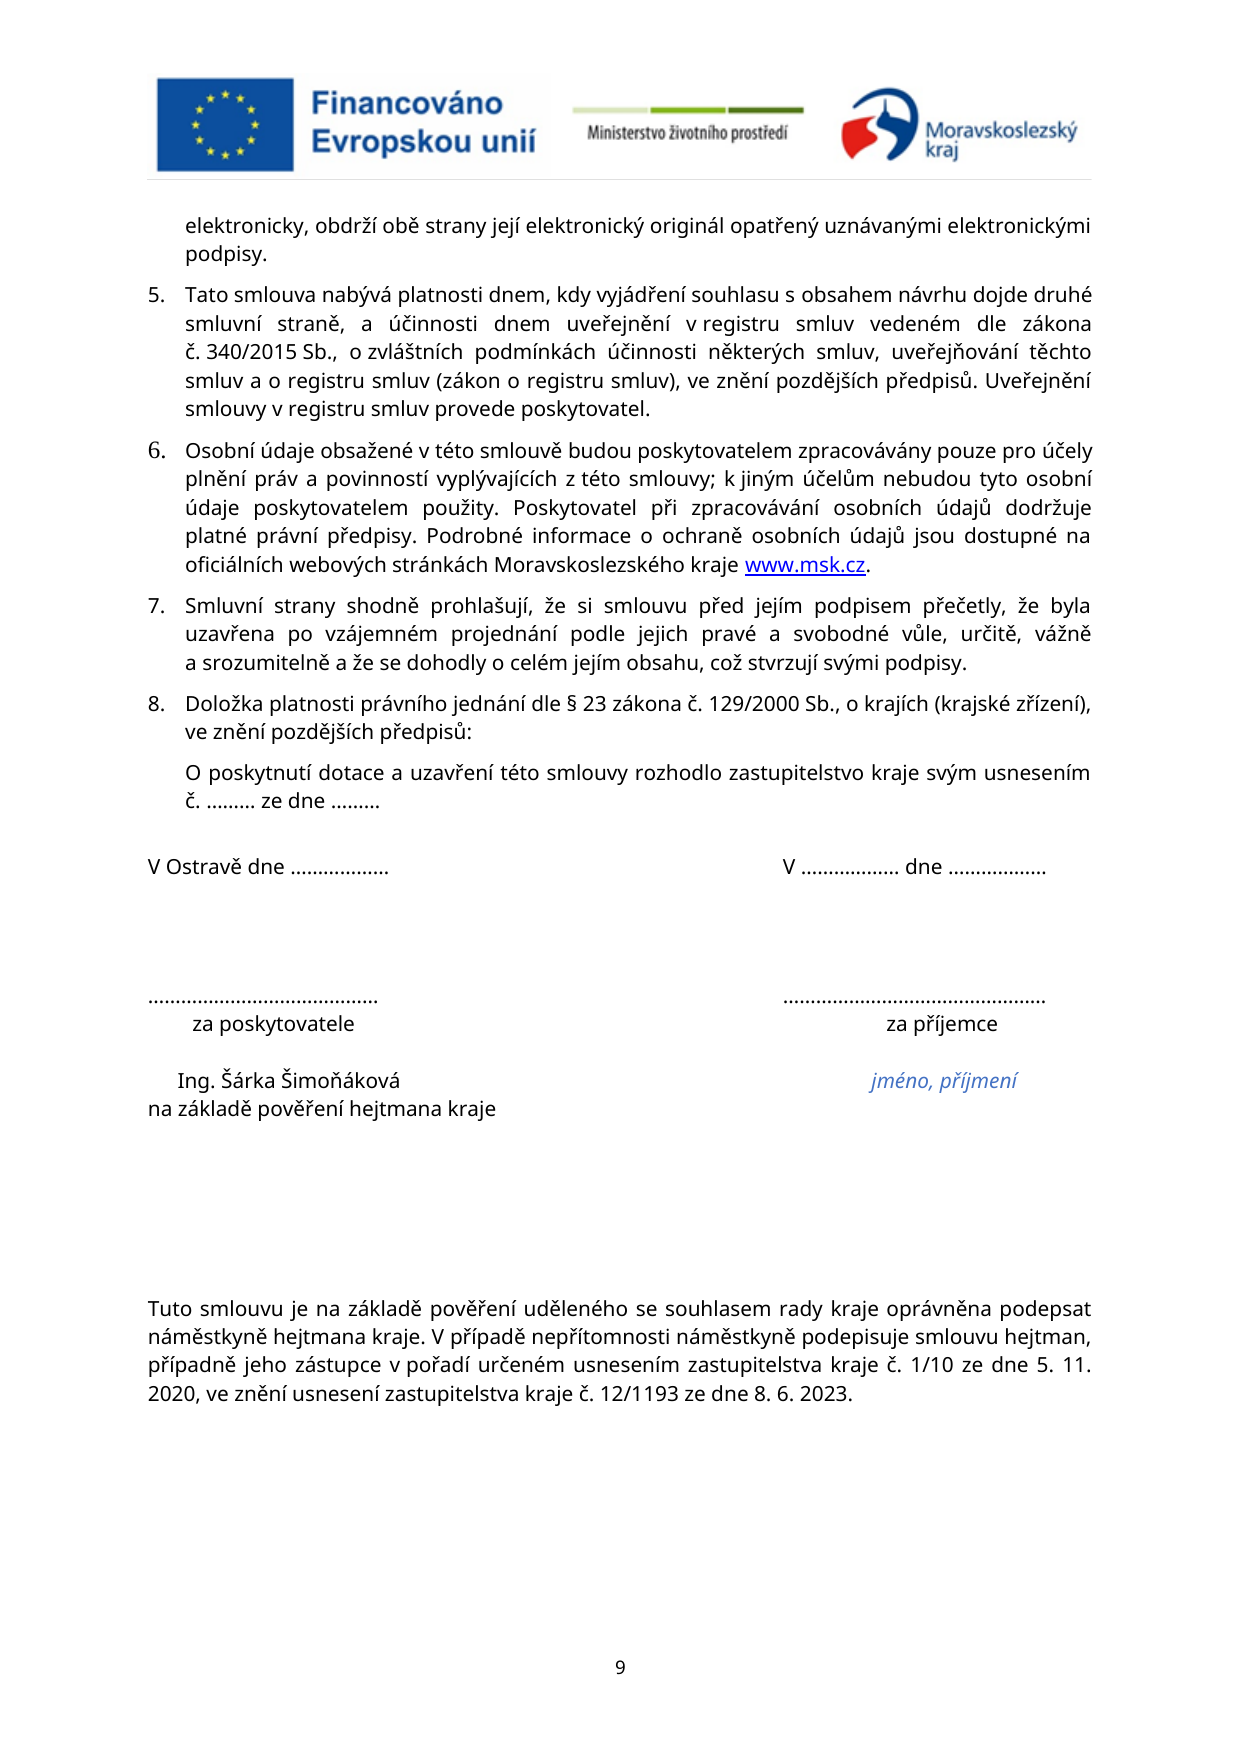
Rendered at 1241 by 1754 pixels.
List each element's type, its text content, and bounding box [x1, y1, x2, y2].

text Ing. Šárka Šimoňáková jméno, příjmení [148, 1066, 1092, 1094]
list elektronicky, obdrží obě strany její elektronický originál opatřený uznávanými elektronickými podpisy. [148, 211, 1092, 268]
text za poskytovatele za příjemce [192, 1009, 1092, 1038]
text …………………………………… ………………………………………… [148, 981, 1092, 1009]
text Tuto smlouvu je na základě pověření uděleného se souhlasem rady kraje oprávněna podepsat náměstkyně hejtmana kraje. V případě nepřítomnosti náměstkyně podepisuje smlouvu hejtman, případně jeho zástupce v pořadí určeném usnesením zastupitelstva kraje č. 1/10 ze dne 5. 11. 2020, ve znění usnesení zastupitelstva kraje č. 12/1193 ze dne 8. 6. 2023. [148, 1294, 1092, 1407]
text O poskytnutí dotace a uzavření této smlouvy rozhodlo zastupitelstvo kraje svým usnesením č. ……… ze dne ……… [185, 758, 1092, 815]
list Doložka platnosti právního jednání dle § 23 zákona č. 129/2000 Sb., o krajích (krajské zřízení), ve znění pozdějších předpisů: [148, 689, 1092, 746]
picture [147, 73, 1095, 183]
text V Ostravě dne ……………… V ……………… dne ……………… [148, 852, 1092, 881]
list Osobní údaje obsažené v této smlouvě budou poskytovatelem zpracovávány pouze pro účely plnění práv a povinností vyplývajících z této smlouvy; k jiným účelům nebudou tyto osobní údaje poskytovatelem použity. Poskytovatel při zpracovávání osobních údajů dodržuje platné právní předpisy. Podrobné informace o ochraně osobních údajů jsou dostupné na oficiálních webových stránkách Moravskoslezského kraje www.msk.cz. [148, 435, 1092, 578]
text na základě pověření hejtmana kraje [148, 1094, 1092, 1123]
list Smluvní strany shodně prohlašují, že si smlouvu před jejím podpisem přečetly, že byla uzavřena po vzájemném projednání podle jejich pravé a svobodné vůle, určitě, vážně a srozumitelně a že se dohodly o celém jejím obsahu, což stvrzují svými podpisy. [148, 591, 1092, 676]
list Tato smlouva nabývá platnosti dnem, kdy vyjádření souhlasu s obsahem návrhu dojde druhé smluvní straně, a účinnosti dnem uveřejnění v registru smluv vedeném dle zákona č. 340/2015 Sb., o zvláštních podmínkách účinnosti některých smluv, uveřejňování těchto smluv a o registru smluv (zákon o registru smluv), ve znění pozdějších předpisů. Uveřejnění smlouvy v registru smluv provede poskytovatel. [148, 280, 1092, 423]
